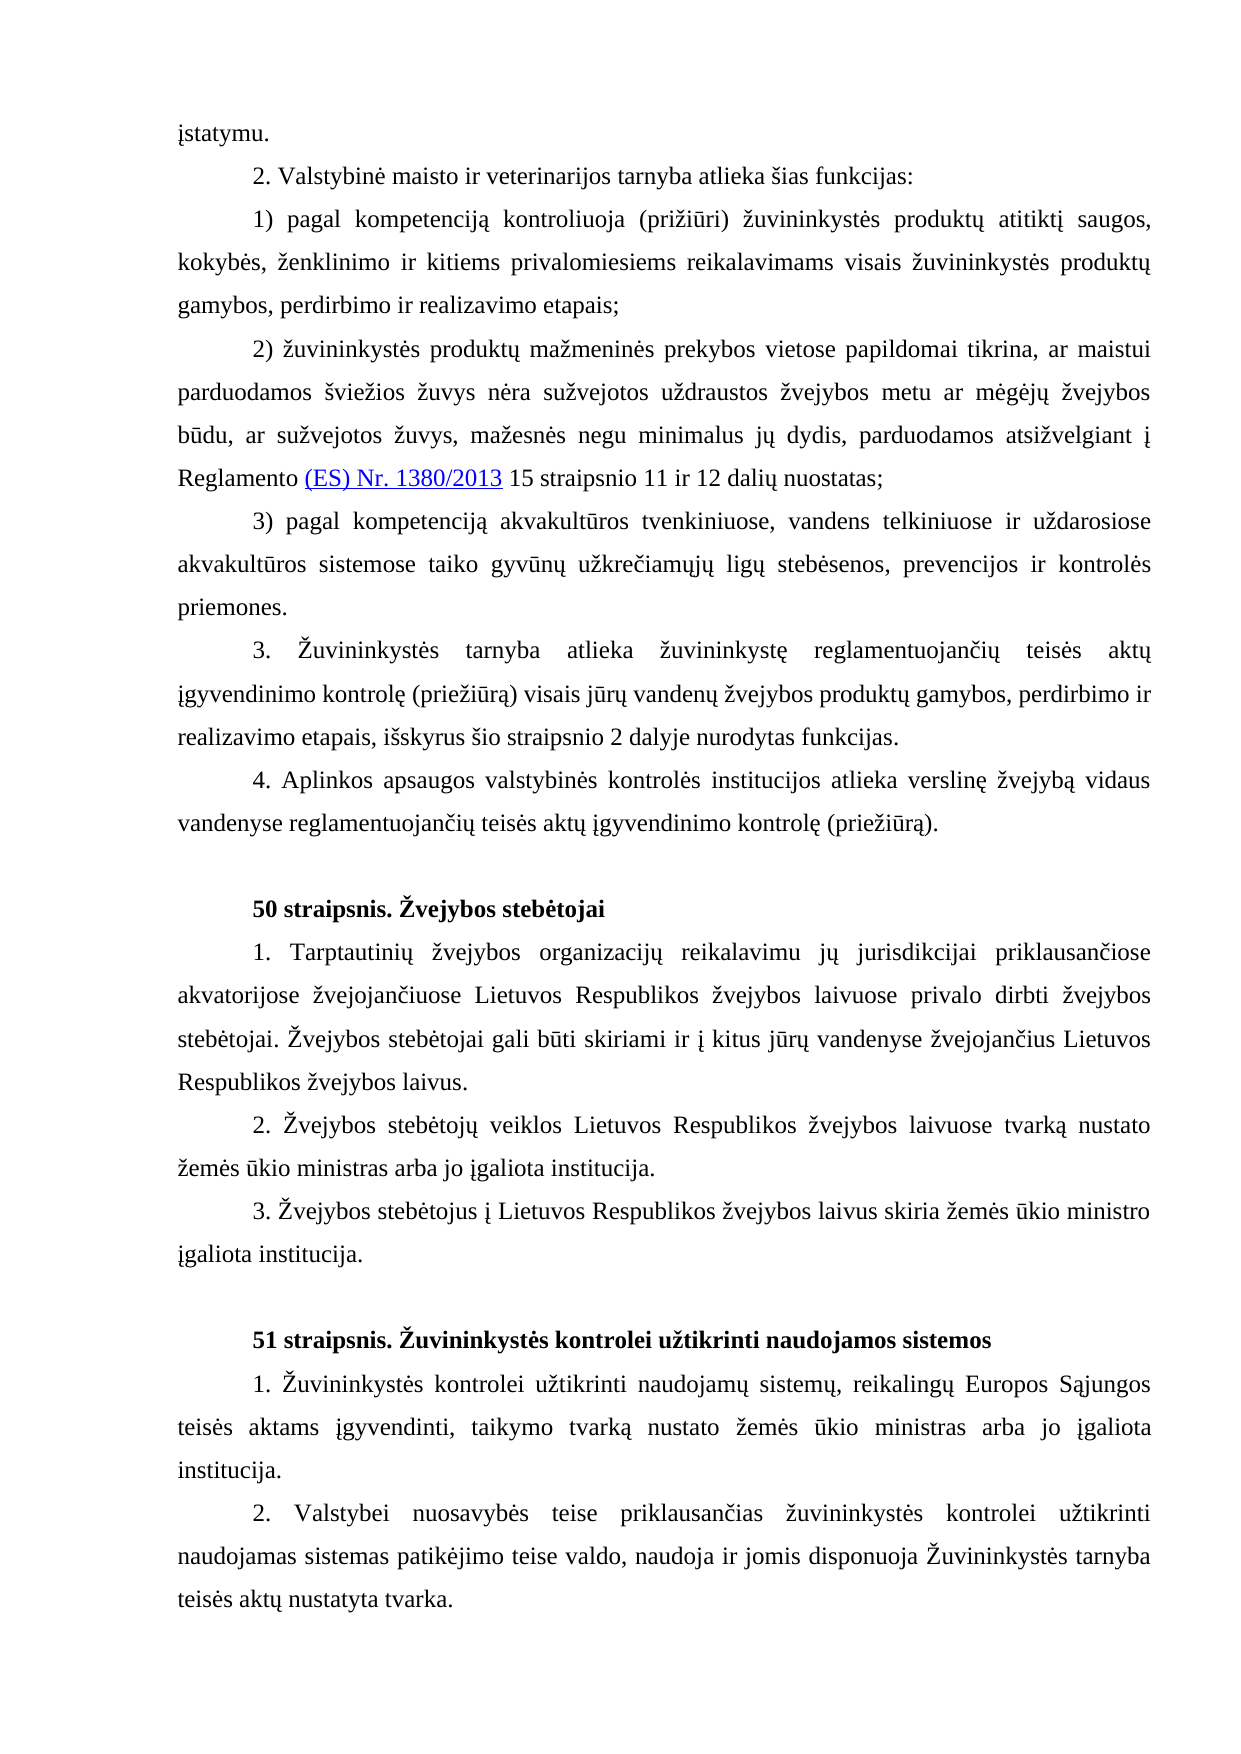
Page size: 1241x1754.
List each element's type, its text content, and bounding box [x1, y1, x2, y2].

text 4. Aplinkos apsaugos valstybinės kontrolės institucijos atlieka verslinę žvejybą vidaus vandenyse reglamentuojančių teisės aktų įgyvendinimo kontrolę (priežiūrą). [177, 765, 1152, 837]
text 2) žuvininkystės produktų mažmeninės prekybos vietose papildomai tikrina, ar maistui parduodamos šviežios žuvys nėra sužvejotos uždraustos žvejybos metu ar mėgėjų žvejybos būdu, ar sužvejotos žuvys, mažesnės negu minimalus jų dydis, parduodamos atsižvelgiant į Reglamento (ES) Nr. 1380/2013 15 straipsnio 11 ir 12 dalių nuostatas; [177, 334, 1152, 492]
text 1) pagal kompetenciją kontroliuoja (prižiūri) žuvininkystės produktų atitiktį saugos, kokybės, ženklinimo ir kitiems privalomiesiems reikalavimams visais žuvininkystės produktų gamybos, perdirbimo ir realizavimo etapais; [177, 204, 1152, 319]
text įstatymu. [177, 118, 1152, 147]
text 2. Valstybei nuosavybės teise priklausančias žuvininkystės kontrolei užtikrinti naudojamas sistemas patikėjimo teise valdo, naudoja ir jomis disponuoja Žuvininkystės tarnyba teisės aktų nustatyta tvarka. [177, 1498, 1152, 1613]
text 1. Tarptautinių žvejybos organizacijų reikalavimu jų jurisdikcijai priklausančiose akvatorijose žvejojančiuose Lietuvos Respublikos žvejybos laivuose privalo dirbti žvejybos stebėtojai. Žvejybos stebėtojai gali būti skiriami ir į kitus jūrų vandenyse žvejojančius Lietuvos Respublikos žvejybos laivus. [177, 937, 1152, 1096]
text 50 straipsnis. Žvejybos stebėtojai [177, 894, 1152, 923]
text 2. Valstybinė maisto ir veterinarijos tarnyba atlieka šias funkcijas: [177, 161, 1152, 190]
text 3. Žuvininkystės tarnyba atlieka žuvininkystę reglamentuojančių teisės aktų įgyvendinimo kontrolę (priežiūrą) visais jūrų vandenų žvejybos produktų gamybos, perdirbimo ir realizavimo etapais, išskyrus šio straipsnio 2 dalyje nurodytas funkcijas. [177, 636, 1152, 751]
text 51 straipsnis. Žuvininkystės kontrolei užtikrinti naudojamos sistemos [177, 1326, 1152, 1354]
text 3) pagal kompetenciją akvakultūros tvenkiniuose, vandens telkiniuose ir uždarosiose akvakultūros sistemose taiko gyvūnų užkrečiamųjų ligų stebėsenos, prevencijos ir kontrolės priemones. [177, 506, 1152, 621]
text 2. Žvejybos stebėtojų veiklos Lietuvos Respublikos žvejybos laivuose tvarką nustato žemės ūkio ministras arba jo įgaliota institucija. [177, 1110, 1152, 1182]
text 1. Žuvininkystės kontrolei užtikrinti naudojamų sistemų, reikalingų Europos Sąjungos teisės aktams įgyvendinti, taikymo tvarką nustato žemės ūkio ministras arba jo įgaliota institucija. [177, 1369, 1152, 1484]
text 3. Žvejybos stebėtojus į Lietuvos Respublikos žvejybos laivus skiria žemės ūkio ministro įgaliota institucija. [177, 1196, 1152, 1268]
